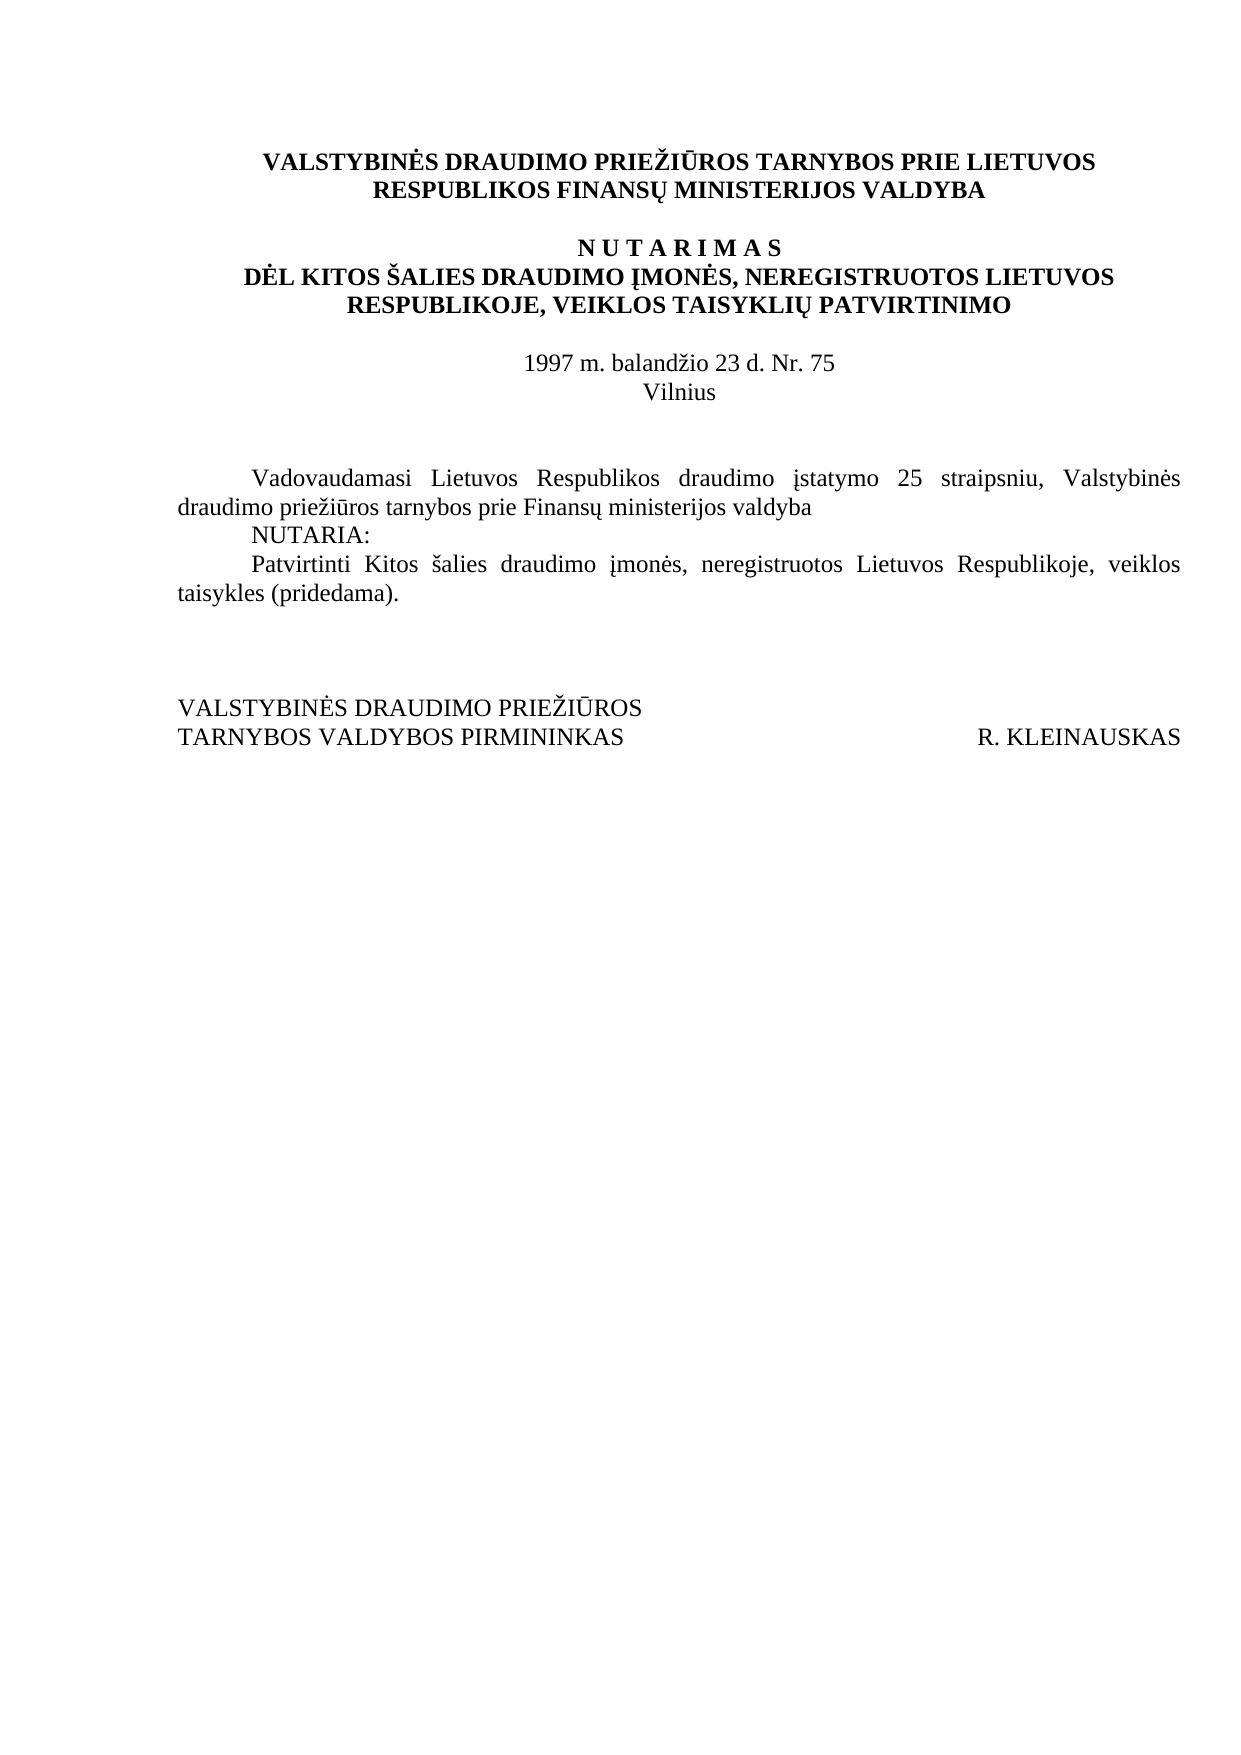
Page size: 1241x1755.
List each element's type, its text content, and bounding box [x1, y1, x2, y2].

text TARNYBOS VALDYBOS PIRMININKAS R. KLEINAUSKAS [177, 722, 1181, 751]
text DĖL KITOS ŠALIES DRAUDIMO ĮMONĖS, NEREGISTRUOTOS LIETUVOS RESPUBLIKOJE, VEIKLOS TAISYKLIŲ PATVIRTINIMO [177, 262, 1181, 319]
text Vadovaudamasi Lietuvos Respublikos draudimo įstatymo 25 straipsniu, Valstybinės draudimo priežiūros tarnybos prie Finansų ministerijos valdyba [177, 463, 1181, 521]
text 1997 m. balandžio 23 d. Nr. 75 [177, 348, 1181, 377]
text VALSTYBINĖS DRAUDIMO PRIEŽIŪROS TARNYBOS PRIE LIETUVOS RESPUBLIKOS FINANSŲ MINISTERIJOS VALDYBA [177, 147, 1181, 204]
text Patvirtinti Kitos šalies draudimo įmonės, neregistruotos Lietuvos Respublikoje, veiklos taisykles (pridedama). [177, 549, 1181, 607]
text Vilnius [177, 377, 1181, 406]
text VALSTYBINĖS DRAUDIMO PRIEŽIŪROS [177, 693, 1181, 722]
text NUTARIA: [177, 521, 1181, 549]
text N U T A R I M A S [177, 233, 1181, 262]
